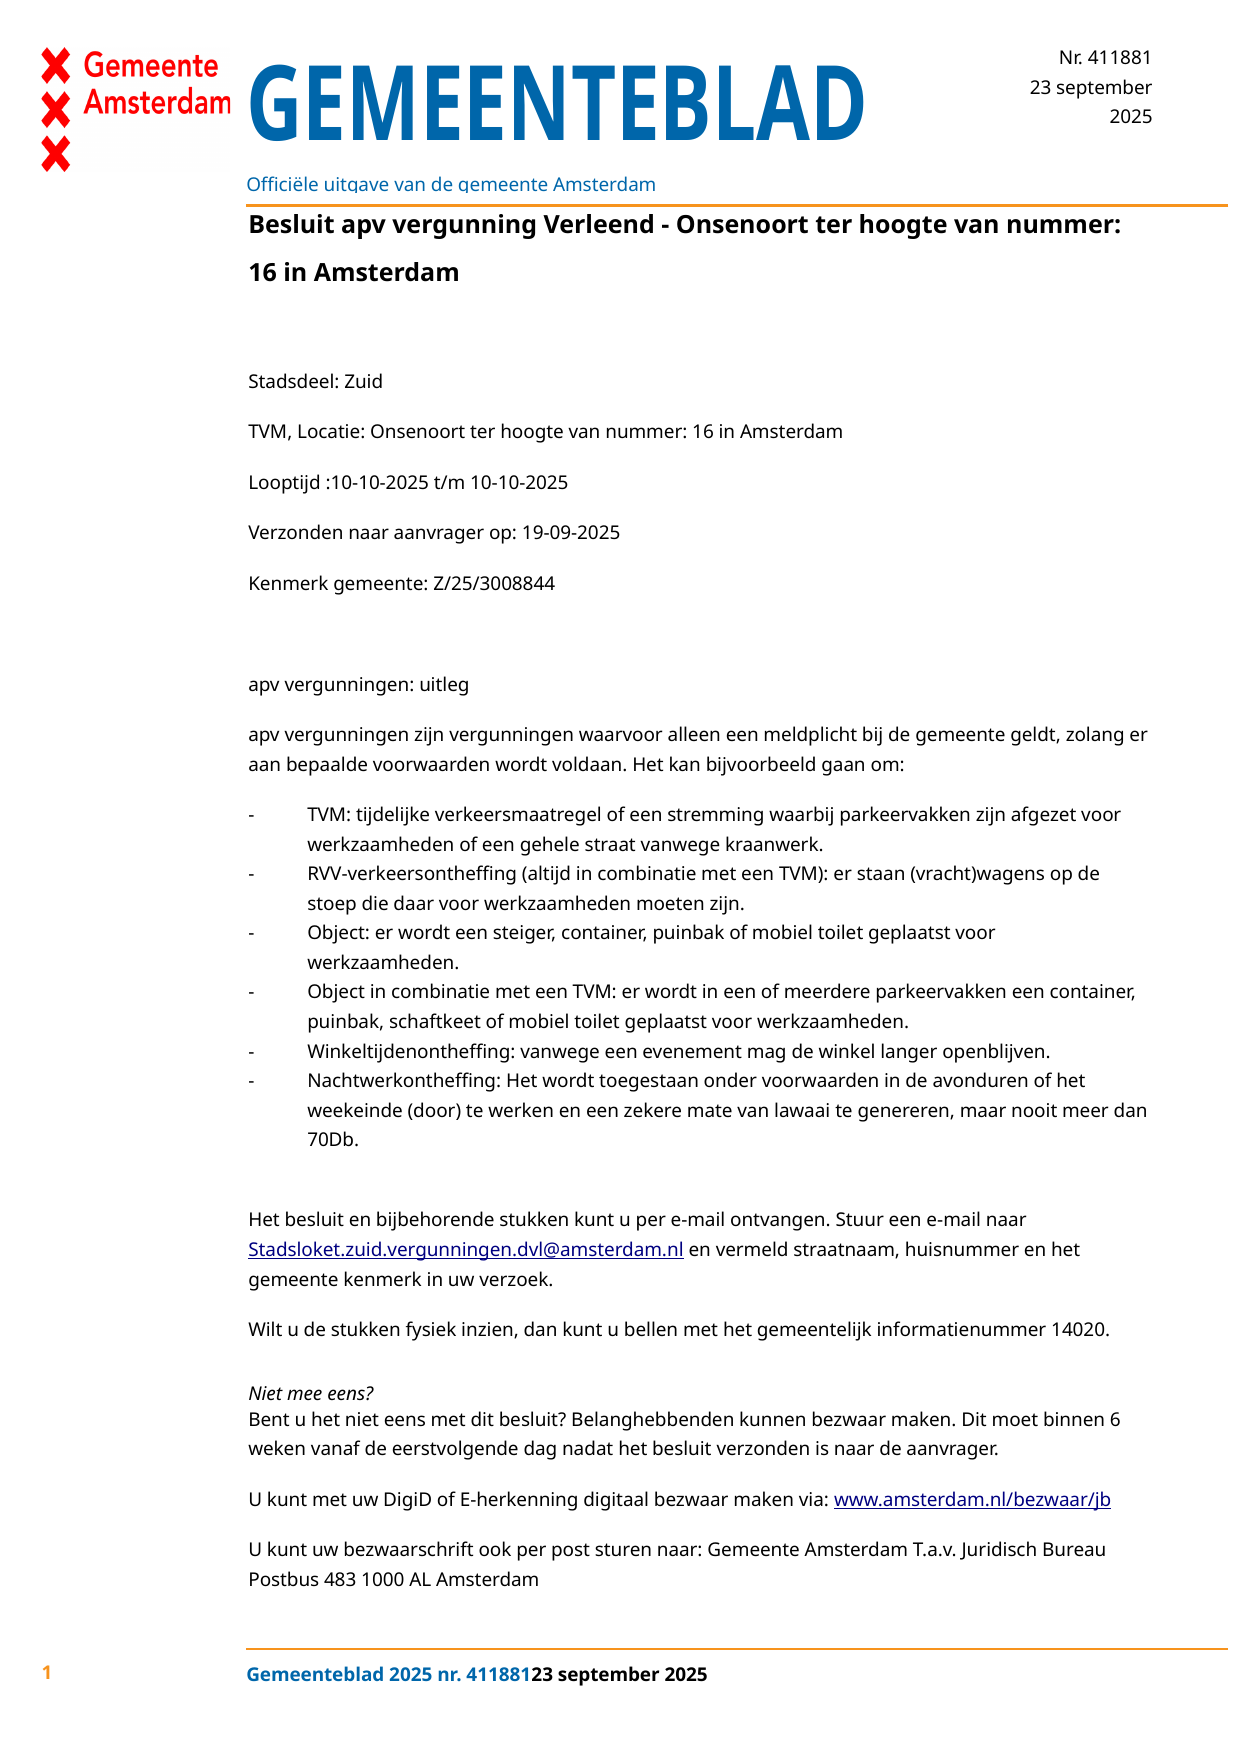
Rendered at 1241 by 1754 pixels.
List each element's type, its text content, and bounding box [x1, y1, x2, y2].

text U kunt uw bezwaarschrift ook per post sturen naar: Gemeente Amsterdam T.a.v. Juridisch Bureau Postbus 483 1000 AL Amsterdam [248, 1536, 1152, 1592]
text Besluit apv vergunning Verleend - Onsenoort ter hoogte van nummer: 16 in Amsterdam [248, 207, 1152, 288]
text Looptijd :10-10-2025 t/m 10-10-2025 [248, 469, 1152, 495]
text apv vergunningen: uitleg [248, 671, 1152, 697]
list Winkeltijdenontheffing: vanwege een evenement mag de winkel langer openblijven. [248, 1038, 1152, 1064]
list TVM: tijdelijke verkeersmaatregel of een stremming waarbij parkeervakken zijn afgezet voor werkzaamheden of een gehele straat vanwege kraanwerk. [248, 801, 1152, 857]
picture [41, 47, 231, 172]
list RVV-verkeersontheffing (altijd in combinatie met een TVM): er staan (vracht)wagens op de stoep die daar voor werkzaamheden moeten zijn. [248, 860, 1152, 916]
text apv vergunningen zijn vergunningen waarvoor alleen een meldplicht bij de gemeente geldt, zolang er aan bepaalde voorwaarden wordt voldaan. Het kan bijvoorbeeld gaan om: [248, 721, 1152, 777]
list Object in combinatie met een TVM: er wordt in een of meerdere parkeervakken een container, puinbak, schaftkeet of mobiel toilet geplaatst voor werkzaamheden. [248, 979, 1152, 1034]
list Object: er wordt een steiger, container, puinbak of mobiel toilet geplaatst voor werkzaamheden. [248, 919, 1152, 975]
text TVM, Locatie: Onsenoort ter hoogte van nummer: 16 in Amsterdam [248, 419, 1152, 444]
text Niet mee eens? [248, 1380, 1152, 1406]
text Stadsdeel: Zuid [248, 368, 1152, 394]
text Kenmerk gemeente: Z/25/3008844 [248, 570, 1152, 596]
text Verzonden naar aanvrager op: 19-09-2025 [248, 519, 1152, 545]
text Wilt u de stukken fysiek inzien, dan kunt u bellen met het gemeentelijk informatienummer 14020. [248, 1316, 1152, 1342]
text Het besluit en bijbehorende stukken kunt u per e-mail ontvangen. Stuur een e-mail naar Stadsloket.zuid.vergunningen.dvl@amsterdam.nl en vermeld straatnaam, huisnummer en het gemeente kenmerk in uw verzoek. [248, 1207, 1152, 1292]
text Bent u het niet eens met dit besluit? Belanghebbenden kunnen bezwaar maken. Dit moet binnen 6 weken vanaf de eerstvolgende dag nadat het besluit verzonden is naar de aanvrager. [248, 1406, 1152, 1461]
text U kunt met uw DigiD of E-herkenning digitaal bezwaar maken via: www.amsterdam.nl/bezwaar/jb [248, 1486, 1152, 1512]
list Nachtwerkontheffing: Het wordt toegestaan onder voorwaarden in de avonduren of het weekeinde (door) te werken en een zekere mate van lawaai te genereren, maar nooit meer dan 70Db. [248, 1067, 1152, 1152]
